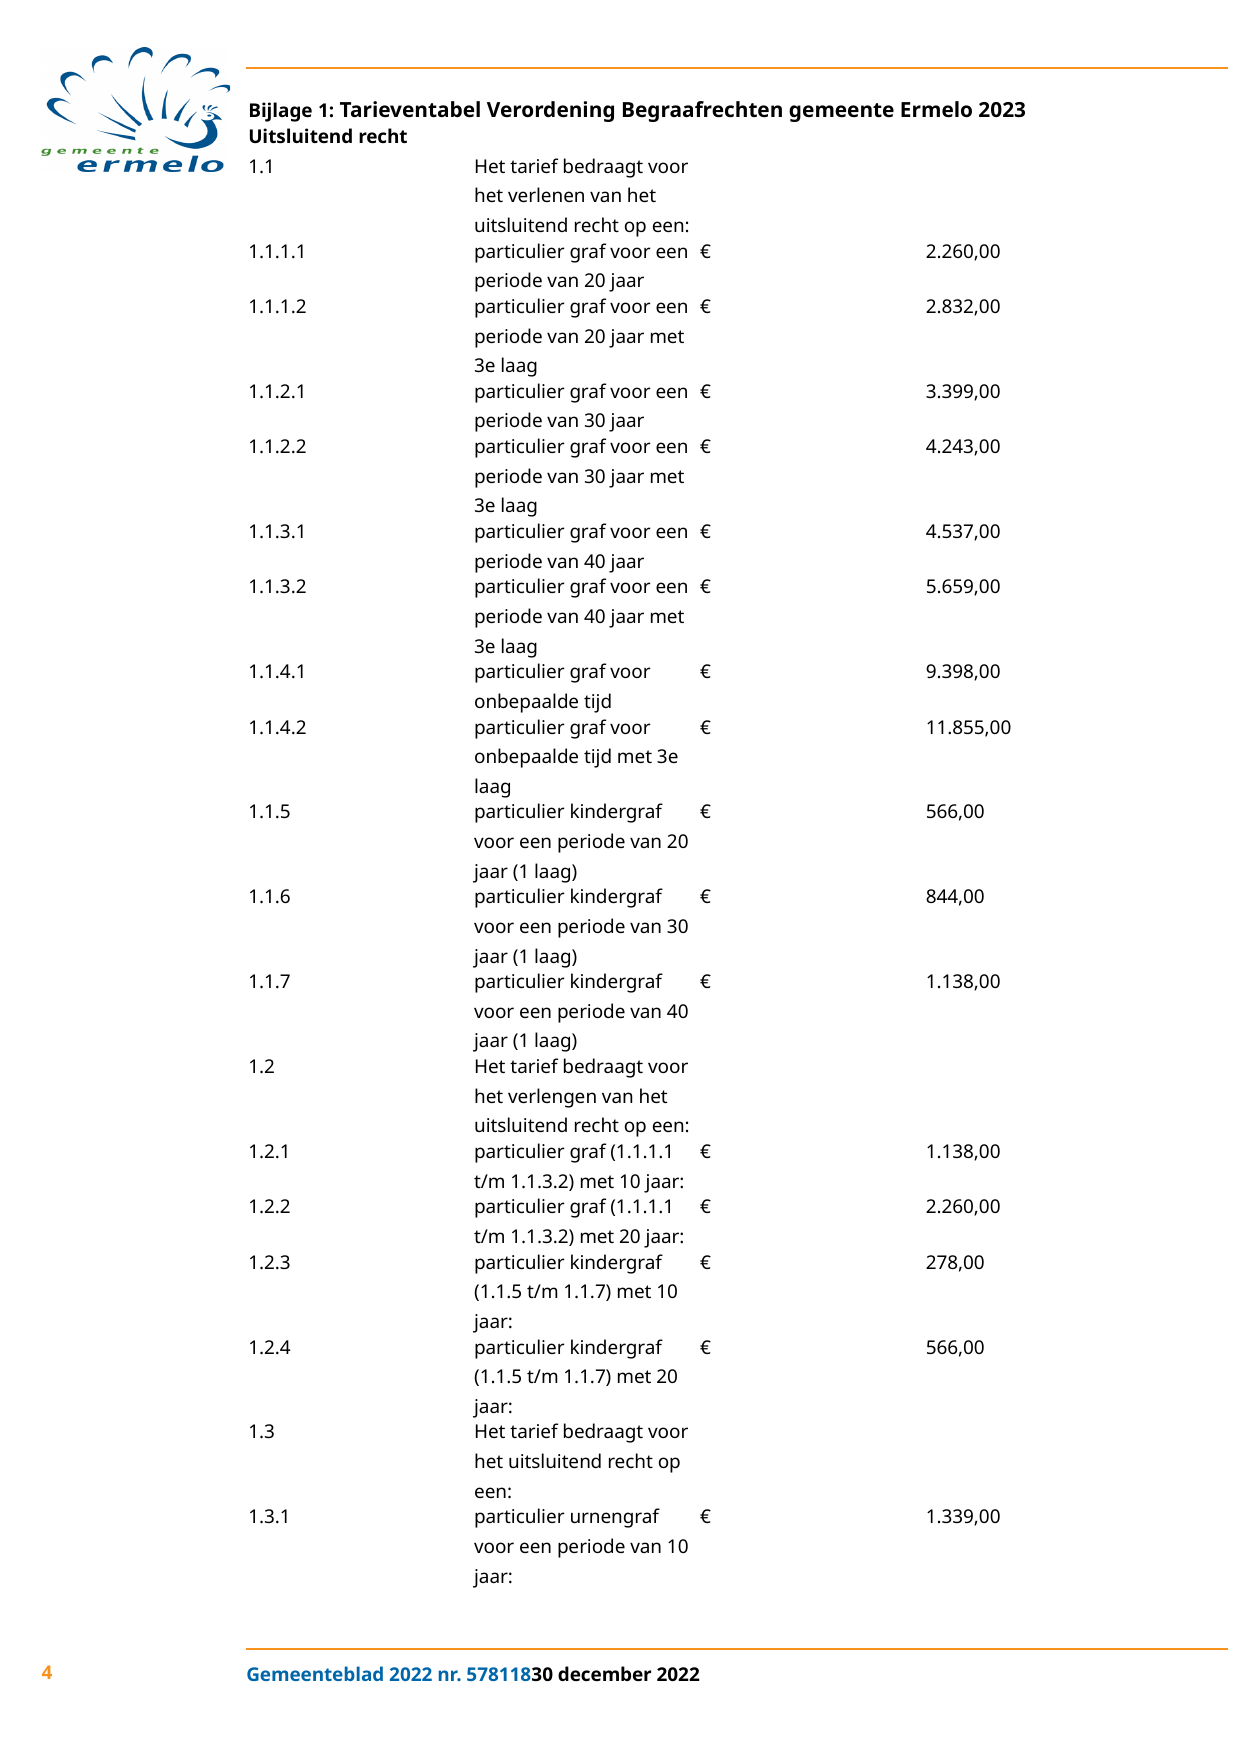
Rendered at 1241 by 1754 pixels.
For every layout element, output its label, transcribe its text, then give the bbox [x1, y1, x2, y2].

table_cell € [700, 659, 926, 714]
table_cell € [700, 884, 926, 968]
table_cell particulier kindergraf voor een periode van 30 jaar (1 laag) [474, 884, 700, 968]
table_cell 566,00 [926, 1334, 1152, 1419]
table_cell € [700, 1334, 926, 1419]
table_cell 1.138,00 [926, 969, 1152, 1053]
table_cell 5.659,00 [926, 574, 1152, 658]
table_cell € [700, 799, 926, 884]
table_cell particulier graf voor onbepaalde tijd met 3e laag [474, 714, 700, 799]
table_cell particulier urnengraf voor een periode van 10 jaar: [474, 1504, 700, 1588]
table_cell 1.1.4.2 [248, 714, 474, 799]
table_cell [700, 1054, 926, 1138]
table_cell [700, 1419, 926, 1504]
table_cell particulier graf (1.1.1.1 t/m 1.1.3.2) met 20 jaar: [474, 1194, 700, 1249]
table_cell 1.339,00 [926, 1504, 1152, 1588]
table_cell particulier kindergraf (1.1.5 t/m 1.1.7) met 20 jaar: [474, 1334, 700, 1419]
table_cell 2.832,00 [926, 293, 1152, 378]
table_cell 4.537,00 [926, 518, 1152, 574]
table_cell 1.1.7 [248, 969, 474, 1053]
table_cell 1.1.4.1 [248, 659, 474, 714]
table_cell € [700, 714, 926, 799]
table_cell 2.260,00 [926, 1194, 1152, 1249]
table_cell 278,00 [926, 1249, 1152, 1334]
table_cell 1.2.3 [248, 1249, 474, 1334]
table_cell 566,00 [926, 799, 1152, 884]
table_cell 1.1.3.2 [248, 574, 474, 658]
table_cell Het tarief bedraagt voor het verlengen van het uitsluitend recht op een: [474, 1054, 700, 1138]
table_cell 11.855,00 [926, 714, 1152, 799]
text Uitsluitend recht [248, 123, 1152, 149]
table_cell particulier kindergraf voor een periode van 20 jaar (1 laag) [474, 799, 700, 884]
table_cell € [700, 1194, 926, 1249]
table_cell € [700, 574, 926, 658]
table_cell 1.1.6 [248, 884, 474, 968]
text Bijlage 1: Tarieventabel Verordening Begraafrechten gemeente Ermelo 2023 [248, 95, 1152, 123]
table_cell € [700, 1249, 926, 1334]
table_cell particulier kindergraf (1.1.5 t/m 1.1.7) met 10 jaar: [474, 1249, 700, 1334]
table_cell particulier graf voor een periode van 30 jaar [474, 378, 700, 433]
table_cell € [700, 238, 926, 293]
table_cell [926, 1054, 1152, 1138]
table_cell € [700, 434, 926, 518]
table_cell 4.243,00 [926, 434, 1152, 518]
table_cell 1.3.1 [248, 1504, 474, 1588]
table_cell particulier graf voor een periode van 30 jaar met 3e laag [474, 434, 700, 518]
table_cell particulier graf voor een periode van 40 jaar [474, 518, 700, 574]
table_cell 1.1.1.1 [248, 238, 474, 293]
table_cell 2.260,00 [926, 238, 1152, 293]
table_cell 1.3 [248, 1419, 474, 1504]
table_cell particulier graf voor een periode van 40 jaar met 3e laag [474, 574, 700, 658]
table_cell particulier graf voor onbepaalde tijd [474, 659, 700, 714]
table_cell 1.2.1 [248, 1138, 474, 1194]
table_cell 1.1.2.2 [248, 434, 474, 518]
table_header [926, 153, 1152, 238]
table_cell 9.398,00 [926, 659, 1152, 714]
picture [41, 47, 231, 172]
table_cell 1.138,00 [926, 1138, 1152, 1194]
table_cell € [700, 1504, 926, 1588]
table_cell € [700, 293, 926, 378]
table_cell 1.2.2 [248, 1194, 474, 1249]
table_cell particulier kindergraf voor een periode van 40 jaar (1 laag) [474, 969, 700, 1053]
table_cell 1.1.2.1 [248, 378, 474, 433]
table_header [700, 153, 926, 238]
table_cell 1.1.3.1 [248, 518, 474, 574]
table_cell 844,00 [926, 884, 1152, 968]
table_cell 1.1.1.2 [248, 293, 474, 378]
table_cell particulier graf voor een periode van 20 jaar [474, 238, 700, 293]
table_cell 1.2.4 [248, 1334, 474, 1419]
table_cell 3.399,00 [926, 378, 1152, 433]
table_cell particulier graf voor een periode van 20 jaar met 3e laag [474, 293, 700, 378]
table_cell Het tarief bedraagt voor het uitsluitend recht op een: [474, 1419, 700, 1504]
table_cell € [700, 1138, 926, 1194]
table_cell 1.1.5 [248, 799, 474, 884]
table_cell [926, 1419, 1152, 1504]
table_cell € [700, 378, 926, 433]
table_cell € [700, 969, 926, 1053]
table_cell particulier graf (1.1.1.1 t/m 1.1.3.2) met 10 jaar: [474, 1138, 700, 1194]
table_cell 1.2 [248, 1054, 474, 1138]
table_header Het tarief bedraagt voor het verlenen van het uitsluitend recht op een: [474, 153, 700, 238]
table_header 1.1 [248, 153, 474, 238]
table_cell € [700, 518, 926, 574]
